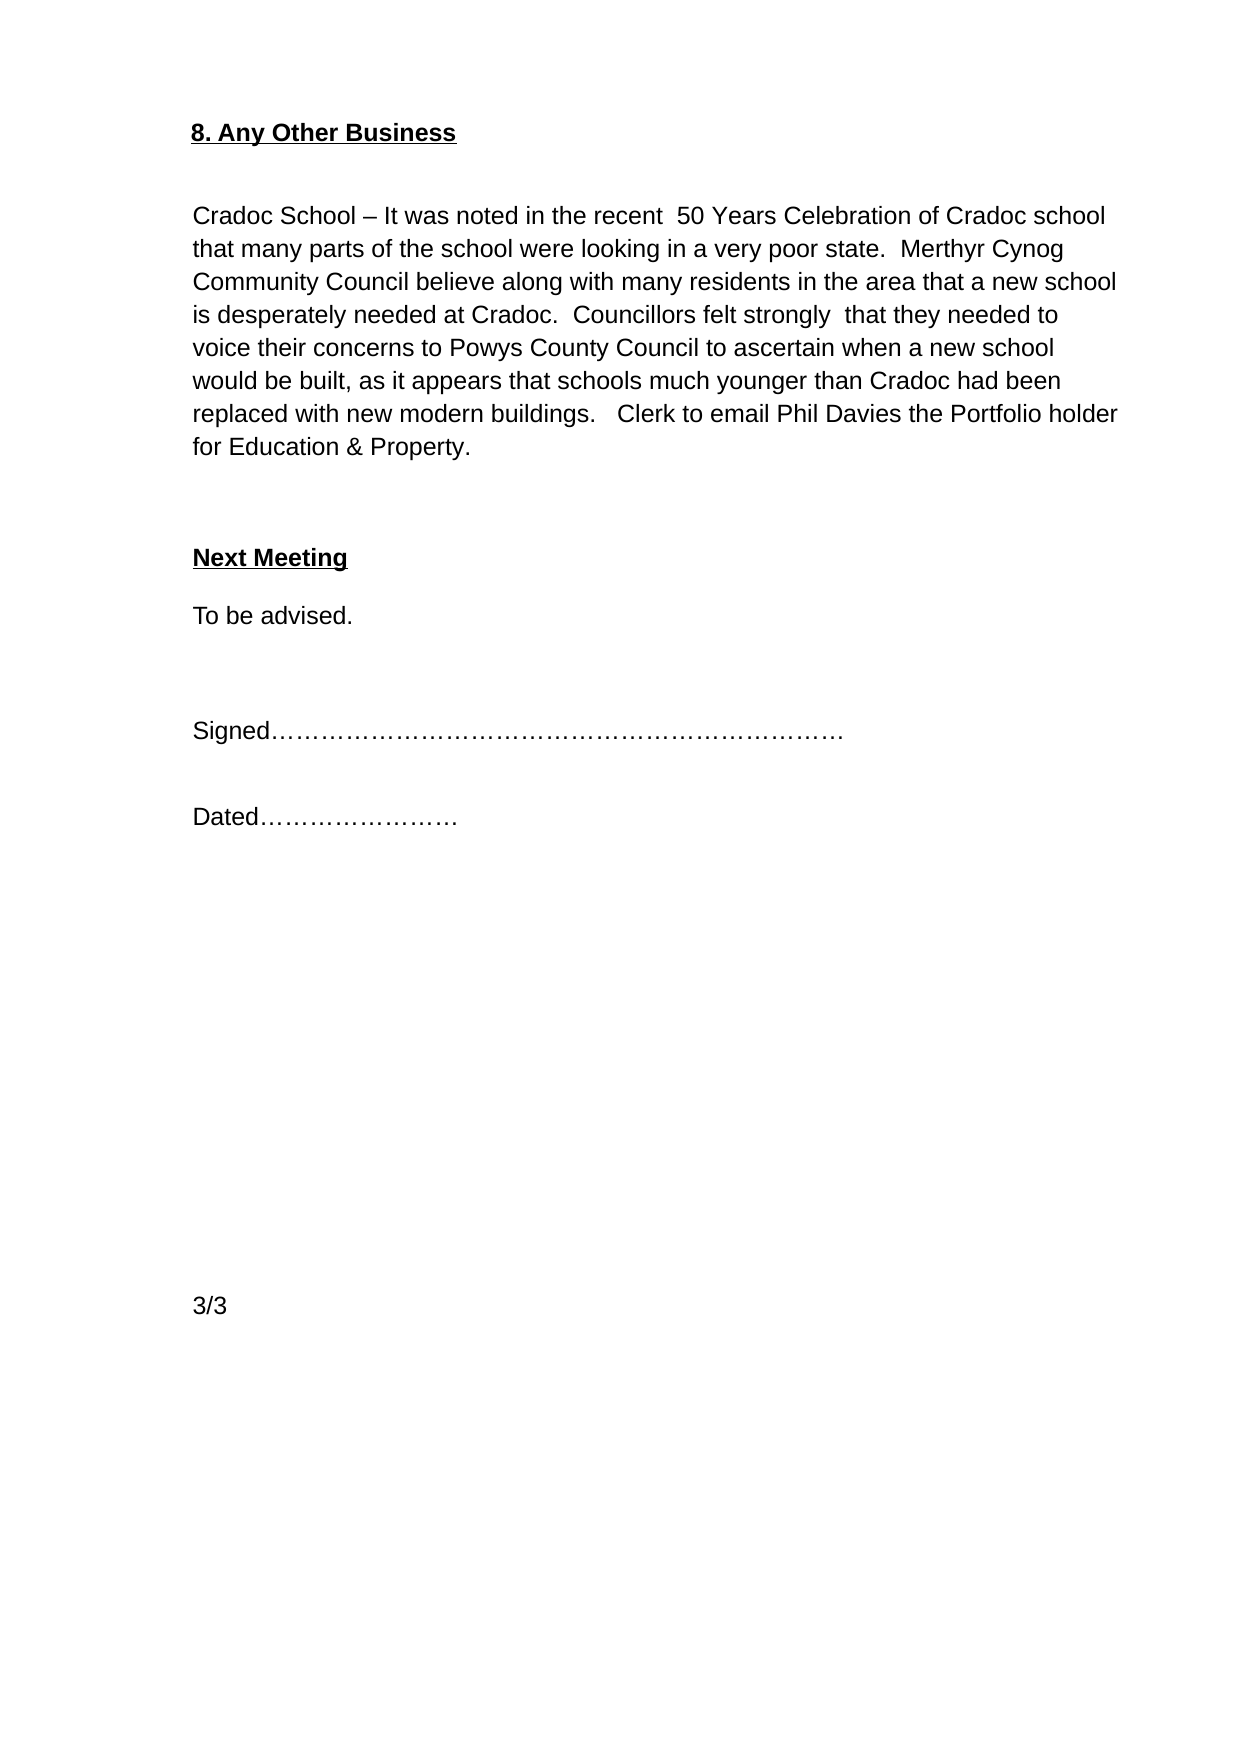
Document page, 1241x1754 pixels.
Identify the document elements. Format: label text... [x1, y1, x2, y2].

text Signed…………………………………………………………… [192, 716, 1123, 744]
list Cradoc School – It was noted in the recent 50 Years Celebration of Cradoc school that many parts of the school were looking in a very poor state. Merthyr Cynog Community Council believe along with many residents in the area that a new school is desperately needed at Cradoc. Councillors felt strongly that they needed to voice their concerns to Powys County Council to ascertain when a new school would be built, as it appears that schools much younger than Cradoc had been replaced with new modern buildings. Clerk to email Phil Davies the Portfolio holder for Education & Property. [192, 201, 1123, 461]
text To be advised. [192, 601, 1123, 629]
list 8. Any Other Business [191, 118, 1123, 147]
text Next Meeting [192, 543, 1123, 572]
text Dated…………………… [192, 802, 1123, 831]
text 3/3 [192, 1291, 1123, 1319]
